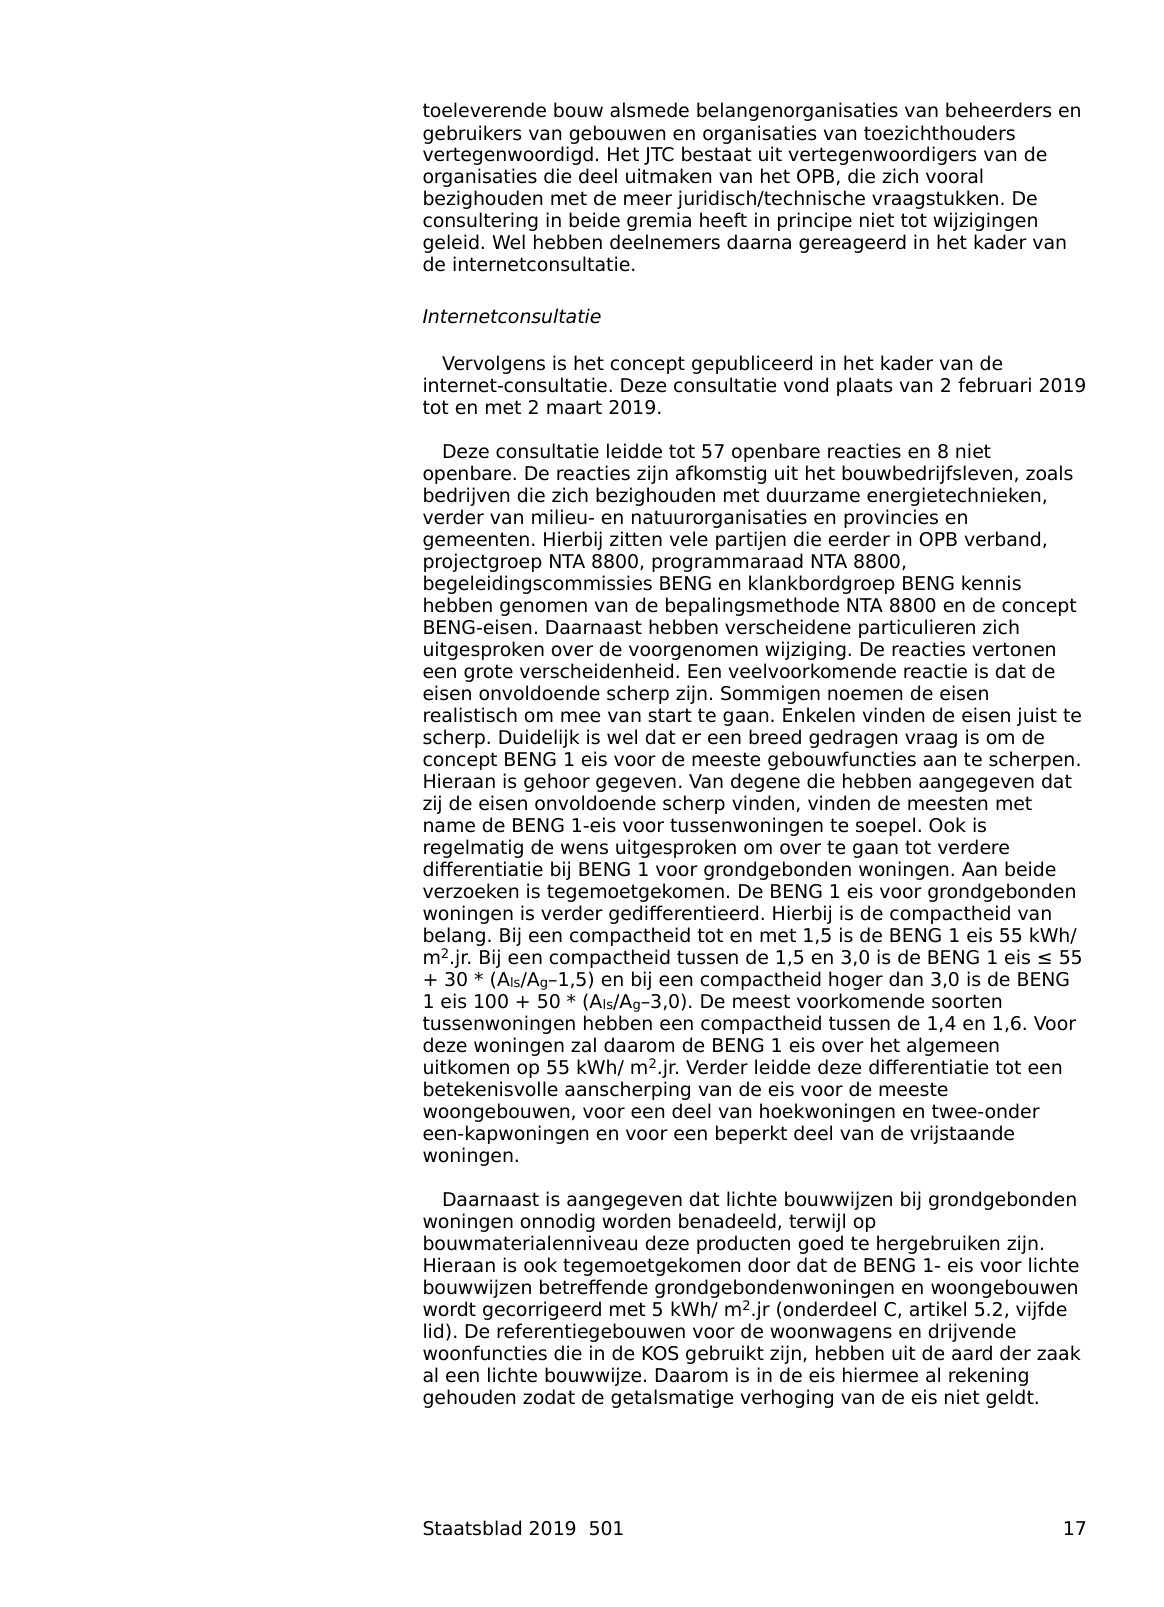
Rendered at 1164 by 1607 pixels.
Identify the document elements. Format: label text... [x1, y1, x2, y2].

text Vervolgens is het concept gepubliceerd in het kader van de internet-consultatie. Deze consultatie vond plaats van 2 februari 2019 tot en met 2 maart 2019. [422, 353, 1087, 419]
text toeleverende bouw alsmede belangenorganisaties van beheerders en gebruikers van gebouwen en organisaties van toezichthouders vertegenwoordigd. Het JTC bestaat uit vertegenwoordigers van de organisaties die deel uitmaken van het OPB, die zich vooral bezighouden met de meer juridisch/technische vraagstukken. De consultering in beide gremia heeft in principe niet tot wijzigingen geleid. Wel hebben deelnemers daarna gereageerd in het kader van de internetconsultatie. [422, 100, 1087, 276]
text Deze consultatie leidde tot 57 openbare reacties en 8 niet openbare. De reacties zijn afkomstig uit het bouwbedrijfsleven, zoals bedrijven die zich bezighouden met duurzame energietechnieken, verder van milieu- en natuurorganisaties en provincies en gemeenten. Hierbij zitten vele partijen die eerder in OPB verband, projectgroep NTA 8800, programmaraad NTA 8800, begeleidingscommissies BENG en klankbordgroep BENG kennis hebben genomen van de bepalingsmethode NTA 8800 en de concept BENG-eisen. Daarnaast hebben verscheidene particulieren zich uitgesproken over de voorgenomen wijziging. De reacties vertonen een grote verscheidenheid. Een veelvoorkomende reactie is dat de eisen onvoldoende scherp zijn. Sommigen noemen de eisen realistisch om mee van start te gaan. Enkelen vinden de eisen juist te scherp. Duidelijk is wel dat er een breed gedragen vraag is om de concept BENG 1 eis voor de meeste gebouwfuncties aan te scherpen. Hieraan is gehoor gegeven. Van degene die hebben aangegeven dat zij de eisen onvoldoende scherp vinden, vinden de meesten met name de BENG 1-eis voor tussenwoningen te soepel. Ook is regelmatig de wens uitgesproken om over te gaan tot verdere differentiatie bij BENG 1 voor grondgebonden woningen. Aan beide verzoeken is tegemoetgekomen. De BENG 1 eis voor grondgebonden woningen is verder gedifferentieerd. Hierbij is de compactheid van belang. Bij een compactheid tot en met 1,5 is de BENG 1 eis 55 kWh/ m2.jr. Bij een compactheid tussen de 1,5 en 3,0 is de BENG 1 eis ≤ 55 + 30 * (Als/Ag–1,5) en bij een compactheid hoger dan 3,0 is de BENG 1 eis 100 + 50 * (Als/Ag–3,0). De meest voorkomende soorten tussenwoningen hebben een compactheid tussen de 1,4 en 1,6. Voor deze woningen zal daarom de BENG 1 eis over het algemeen uitkomen op 55 kWh/ m2.jr. Verder leidde deze differentiatie tot een betekenisvolle aanscherping van de eis voor de meeste woongebouwen, voor een deel van hoekwoningen en twee-onder een-kapwoningen en voor een beperkt deel van de vrijstaande woningen. [422, 441, 1087, 1167]
subtitle Internetconsultatie [422, 306, 1087, 328]
text Daarnaast is aangegeven dat lichte bouwwijzen bij grondgebonden woningen onnodig worden benadeeld, terwijl op bouwmaterialenniveau deze producten goed te hergebruiken zijn. Hieraan is ook tegemoetgekomen door dat de BENG 1- eis voor lichte bouwwijzen betreffende grondgebondenwoningen en woongebouwen wordt gecorrigeerd met 5 kWh/ m2.jr (onderdeel C, artikel 5.2, vijfde lid). De referentiegebouwen voor de woonwagens en drijvende woonfuncties die in de KOS gebruikt zijn, hebben uit de aard der zaak al een lichte bouwwijze. Daarom is in de eis hiermee al rekening gehouden zodat de getalsmatige verhoging van de eis niet geldt. [422, 1189, 1087, 1409]
